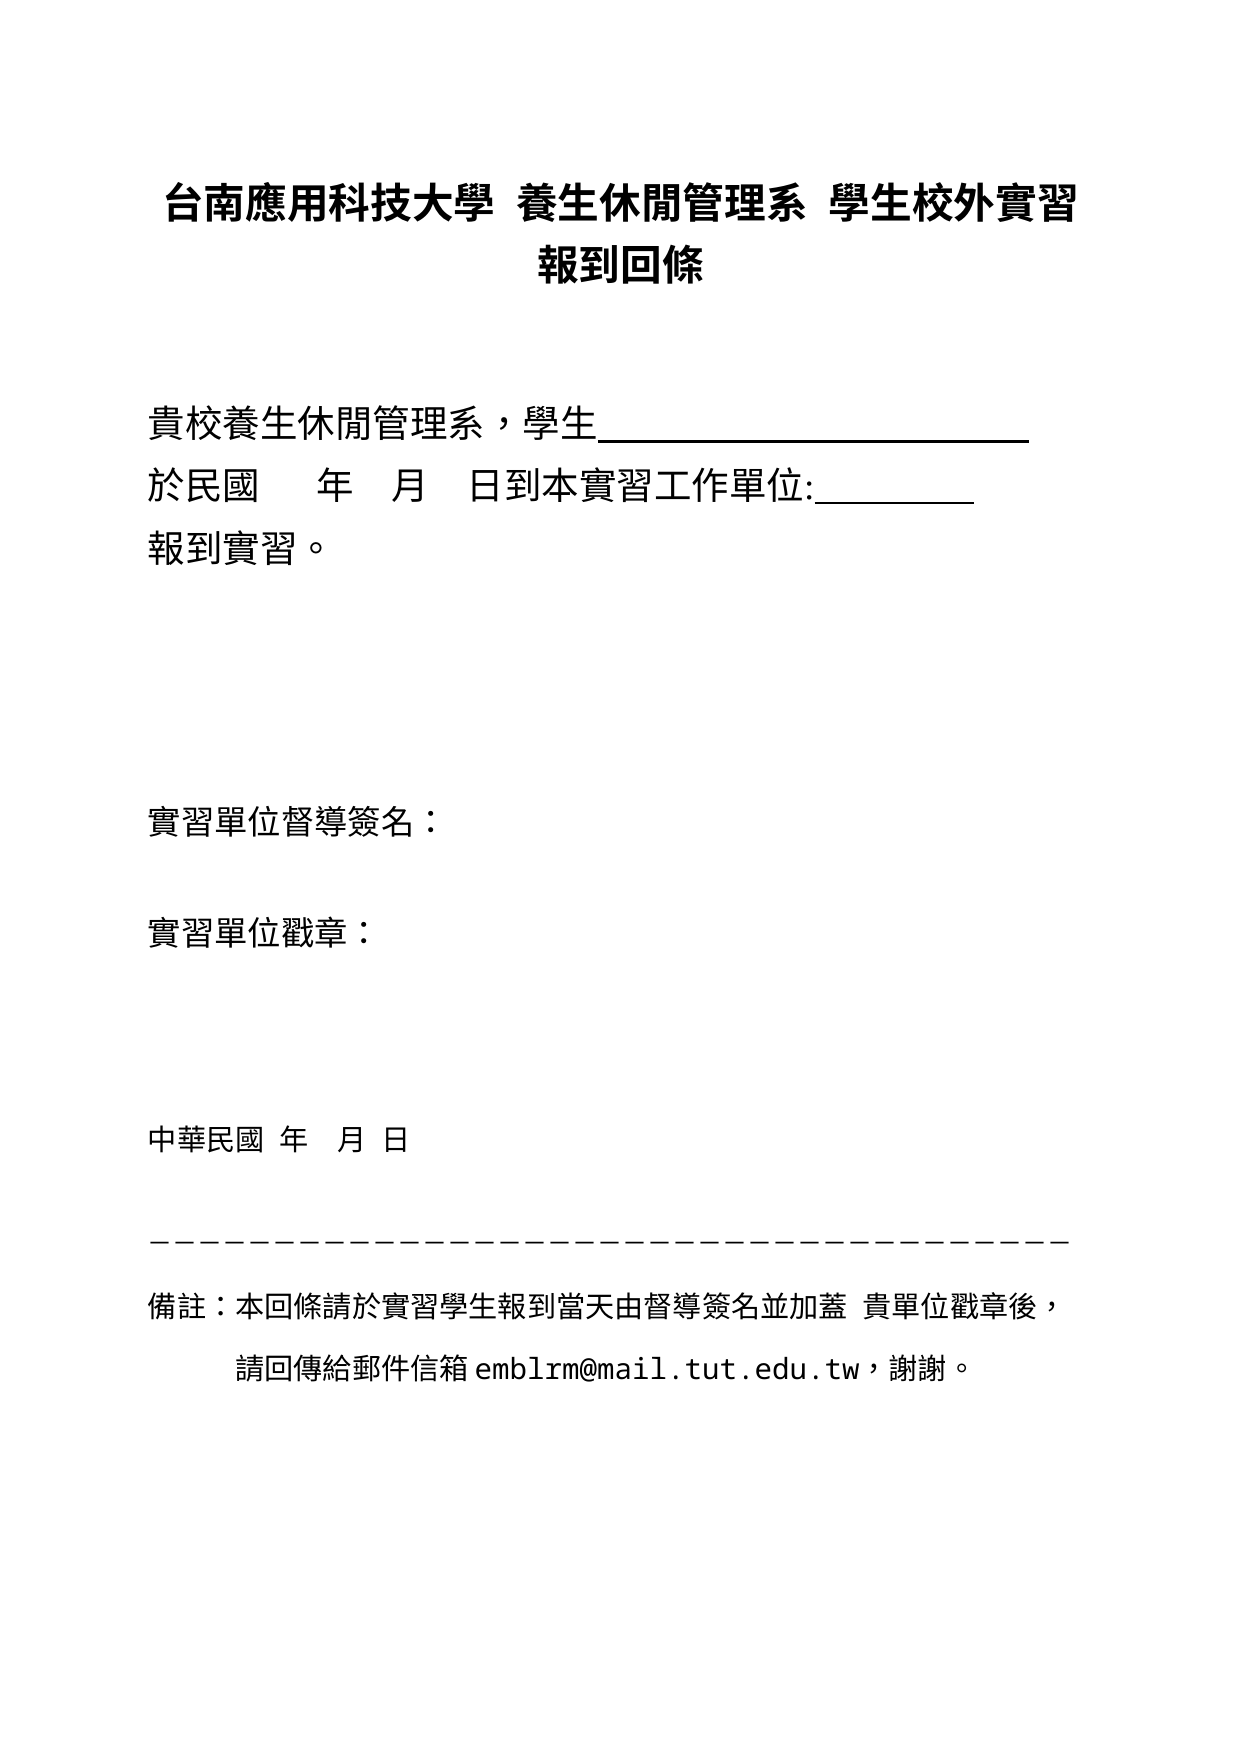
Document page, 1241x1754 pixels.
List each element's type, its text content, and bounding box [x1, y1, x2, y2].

text 於民國 年 月 日到本實習工作單位: [148, 442, 1092, 504]
text 中華民國 年 月 日 [148, 1096, 1092, 1158]
text 請回傳給郵件信箱emblrm@mail.tut.edu.tw，謝謝。 [235, 1325, 1092, 1388]
text 實習單位督導簽名： [148, 778, 1092, 841]
text 貴校養生休閒管理系，學生 [148, 379, 1092, 442]
text 報到實習。 [148, 504, 1092, 567]
text 實習單位戳章： [148, 889, 1092, 951]
text 備註：本回條請於實習學生報到當天由督導簽名並加蓋 貴單位戳章後， [148, 1263, 1092, 1325]
text 報到回條 [148, 221, 1092, 283]
text －－－－－－－－－－－－－－－－－－－－－－－－－－－－－－－－－－－－－ [148, 1200, 1092, 1263]
text 台南應用科技大學 養生休閒管理系 學生校外實習 [148, 158, 1092, 221]
